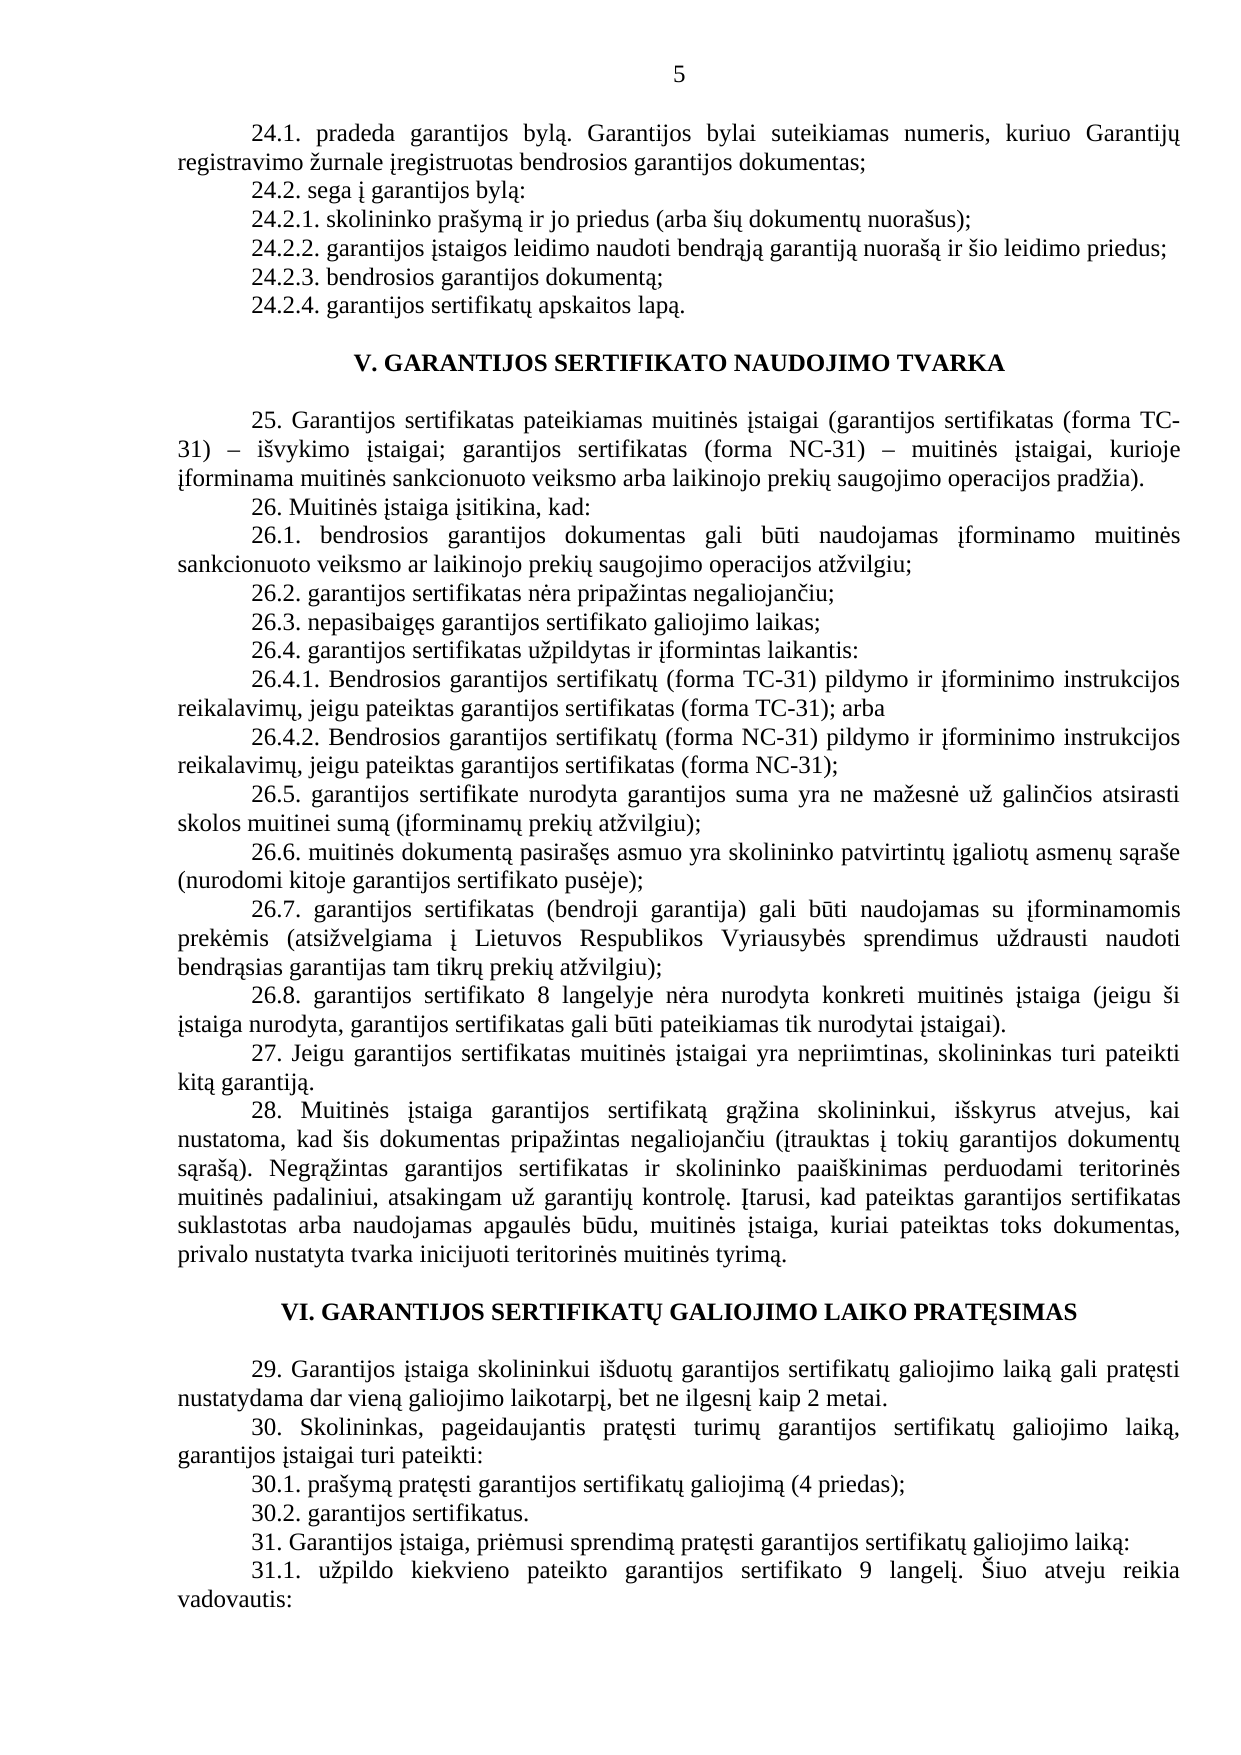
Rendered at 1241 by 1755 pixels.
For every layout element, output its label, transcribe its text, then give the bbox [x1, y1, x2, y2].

text 26.8. garantijos sertifikato 8 langelyje nėra nurodyta konkreti muitinės įstaiga (jeigu ši įstaiga nurodyta, garantijos sertifikatas gali būti pateikiamas tik nurodytai įstaigai). [177, 981, 1181, 1038]
text 26. Muitinės įstaiga įsitikina, kad: [177, 492, 1181, 521]
text 26.1. bendrosios garantijos dokumentas gali būti naudojamas įforminamo muitinės sankcionuoto veiksmo ar laikinojo prekių saugojimo operacijos atžvilgiu; [177, 521, 1181, 578]
text 24.2.3. bendrosios garantijos dokumentą; [177, 262, 1181, 291]
text 24.1. pradeda garantijos bylą. Garantijos bylai suteikiamas numeris, kuriuo Garantijų registravimo žurnale įregistruotas bendrosios garantijos dokumentas; [177, 118, 1181, 176]
text 26.7. garantijos sertifikatas (bendroji garantija) gali būti naudojamas su įforminamomis prekėmis (atsižvelgiama į Lietuvos Respublikos Vyriausybės sprendimus uždrausti naudoti bendrąsias garantijas tam tikrų prekių atžvilgiu); [177, 894, 1181, 981]
text 26.4.1. Bendrosios garantijos sertifikatų (forma TC-31) pildymo ir įforminimo instrukcijos reikalavimų, jeigu pateiktas garantijos sertifikatas (forma TC-31); arba [177, 664, 1181, 722]
text 24.2.4. garantijos sertifikatų apskaitos lapą. [177, 291, 1181, 319]
text 24.2. sega į garantijos bylą: [177, 176, 1181, 204]
text 26.4.2. Bendrosios garantijos sertifikatų (forma NC-31) pildymo ir įforminimo instrukcijos reikalavimų, jeigu pateiktas garantijos sertifikatas (forma NC-31); [177, 722, 1181, 779]
text 24.2.1. skolininko prašymą ir jo priedus (arba šių dokumentų nuorašus); [177, 204, 1181, 233]
text 25. Garantijos sertifikatas pateikiamas muitinės įstaigai (garantijos sertifikatas (forma TC-31) – išvykimo įstaigai; garantijos sertifikatas (forma NC-31) – muitinės įstaigai, kurioje įforminama muitinės sankcionuoto veiksmo arba laikinojo prekių saugojimo operacijos pradžia). [177, 406, 1181, 492]
text 28. Muitinės įstaiga garantijos sertifikatą grąžina skolininkui, išskyrus atvejus, kai nustatoma, kad šis dokumentas pripažintas negaliojančiu (įtrauktas į tokių garantijos dokumentų sąrašą). Negrąžintas garantijos sertifikatas ir skolininko paaiškinimas perduodami teritorinės muitinės padaliniui, atsakingam už garantijų kontrolę. Įtarusi, kad pateiktas garantijos sertifikatas suklastotas arba naudojamas apgaulės būdu, muitinės įstaiga, kuriai pateiktas toks dokumentas, privalo nustatyta tvarka inicijuoti teritorinės muitinės tyrimą. [177, 1096, 1181, 1268]
text 26.4. garantijos sertifikatas užpildytas ir įformintas laikantis: [177, 636, 1181, 664]
text 31. Garantijos įstaiga, priėmusi sprendimą pratęsti garantijos sertifikatų galiojimo laiką: [177, 1527, 1181, 1556]
text 30. Skolininkas, pageidaujantis pratęsti turimų garantijos sertifikatų galiojimo laiką, garantijos įstaigai turi pateikti: [177, 1412, 1181, 1469]
text 26.5. garantijos sertifikate nurodyta garantijos suma yra ne mažesnė už galinčios atsirasti skolos muitinei sumą (įforminamų prekių atžvilgiu); [177, 779, 1181, 837]
text 29. Garantijos įstaiga skolininkui išduotų garantijos sertifikatų galiojimo laiką gali pratęsti nustatydama dar vieną galiojimo laikotarpį, bet ne ilgesnį kaip 2 metai. [177, 1354, 1181, 1412]
text 27. Jeigu garantijos sertifikatas muitinės įstaigai yra nepriimtinas, skolininkas turi pateikti kitą garantiją. [177, 1038, 1181, 1096]
text V. GARANTIJOS SERTIFIKATO NAUDOJIMO TVARKA [177, 348, 1181, 377]
text 26.2. garantijos sertifikatas nėra pripažintas negaliojančiu; [177, 578, 1181, 607]
text 30.2. garantijos sertifikatus. [177, 1498, 1181, 1527]
text 30.1. prašymą pratęsti garantijos sertifikatų galiojimą (4 priedas); [177, 1469, 1181, 1498]
text VI. GARANTIJOS SERTIFIKATŲ GALIOJIMO LAIKO PRATĘSIMAS [177, 1297, 1181, 1326]
text 31.1. užpildo kiekvieno pateikto garantijos sertifikato 9 langelį. Šiuo atveju reikia vadovautis: [177, 1556, 1181, 1613]
text 24.2.2. garantijos įstaigos leidimo naudoti bendrąją garantiją nuorašą ir šio leidimo priedus; [177, 233, 1181, 262]
text 26.3. nepasibaigęs garantijos sertifikato galiojimo laikas; [177, 607, 1181, 636]
text 26.6. muitinės dokumentą pasirašęs asmuo yra skolininko patvirtintų įgaliotų asmenų sąraše (nurodomi kitoje garantijos sertifikato pusėje); [177, 837, 1181, 894]
